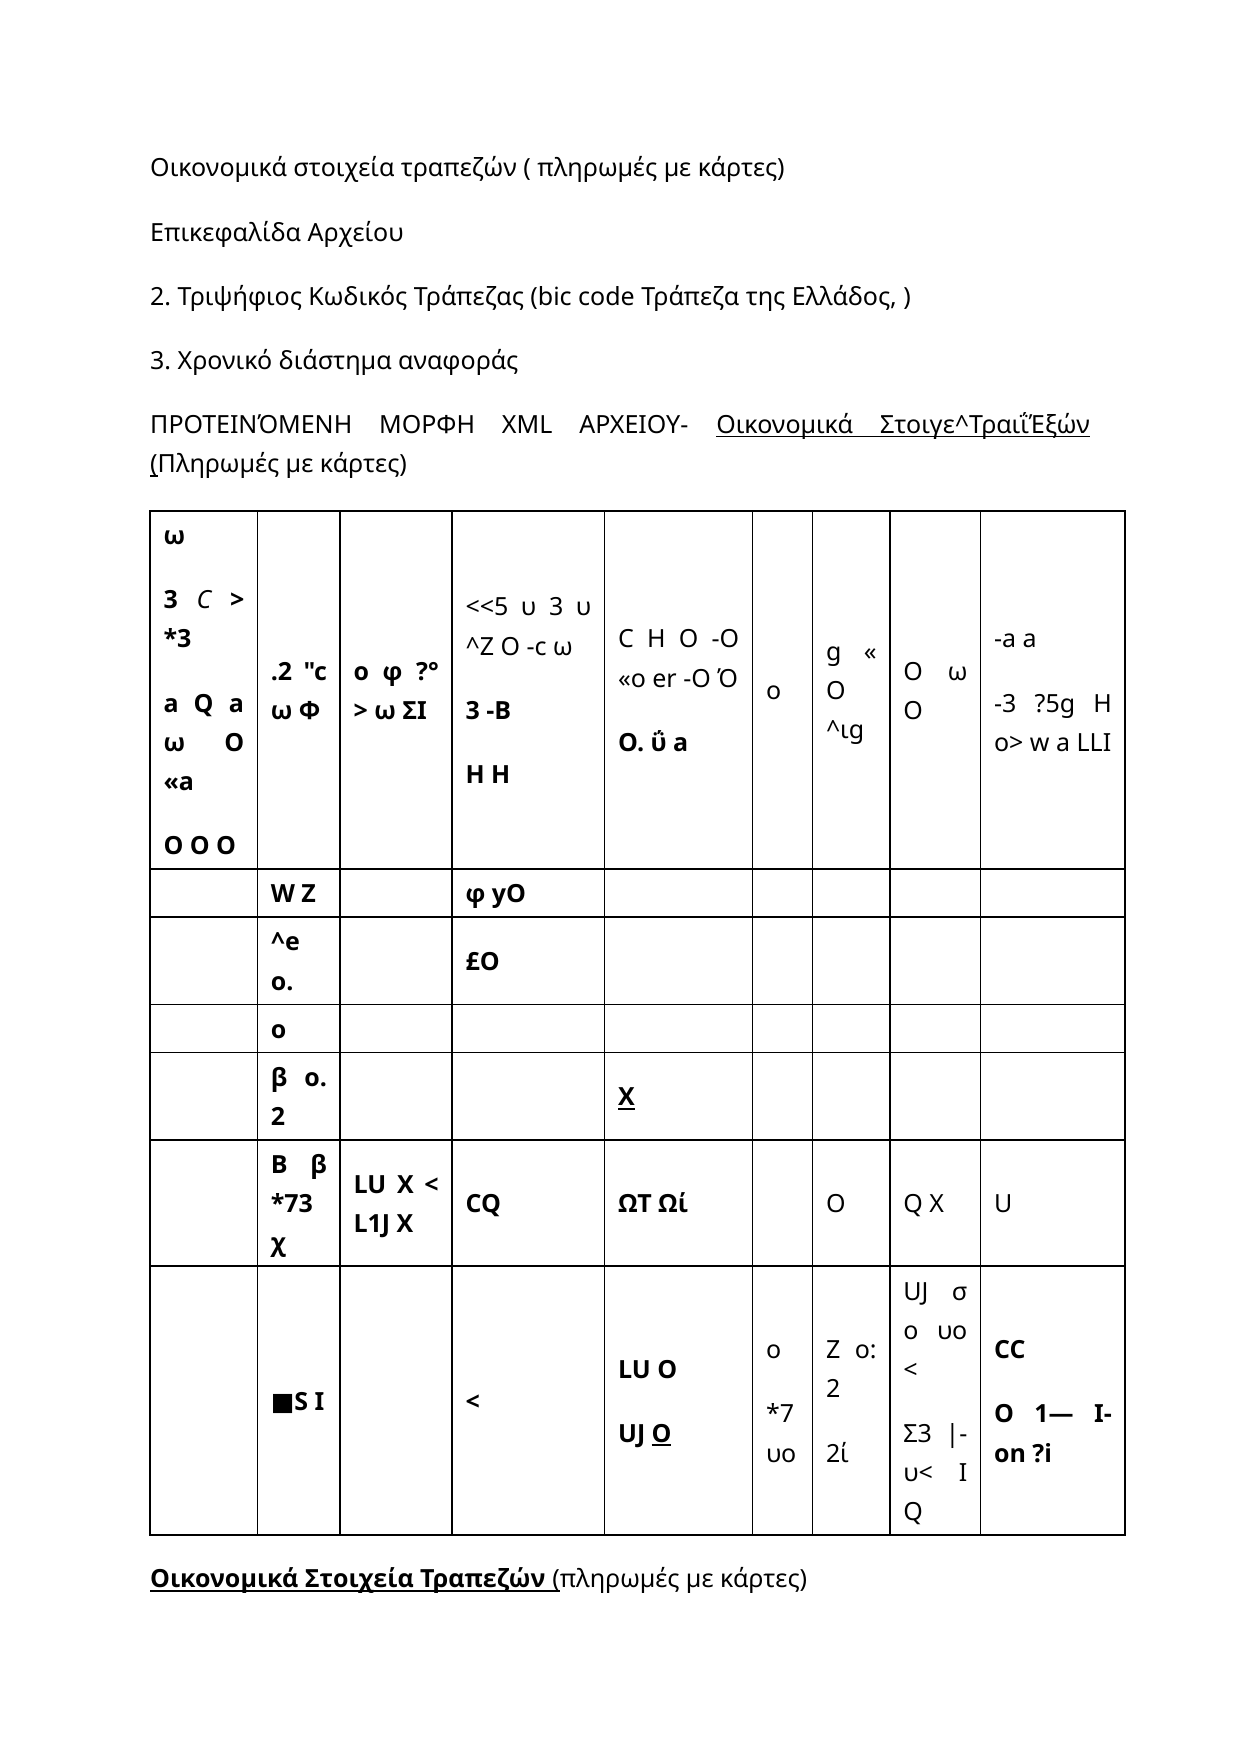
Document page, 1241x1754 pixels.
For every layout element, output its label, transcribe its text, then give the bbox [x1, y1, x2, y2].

table_cell β ο. 2 [258, 1053, 339, 1139]
table_header ο [753, 512, 812, 868]
table_cell [341, 870, 451, 916]
table_cell [605, 1005, 752, 1052]
table_cell o [258, 1005, 339, 1052]
table_cell [341, 1053, 451, 1139]
text 3. Χρονικό διάστημα αναφοράς [150, 342, 1090, 377]
text Οικονομικά Στοιχεία Τραπεζών (πληρωμές με κάρτες) [150, 1561, 1090, 1595]
table_cell [981, 1053, 1124, 1139]
table_cell Ο [813, 1141, 889, 1265]
table_cell LU Ο UJ Ο [605, 1267, 752, 1534]
table_header <<5 υ 3 υ ^Ζ Ο -c ω 3 -Β Η Η [453, 512, 604, 868]
table_header .2 "c ω Φ [258, 512, 339, 868]
table_cell [151, 1141, 257, 1265]
table_header Ο ω Ο [891, 512, 980, 868]
table_cell [753, 1141, 812, 1265]
table_cell [341, 918, 451, 1003]
table_cell [753, 1053, 812, 1139]
table_cell [341, 1005, 451, 1052]
table_cell [753, 918, 812, 1003]
table_header g « Ο ^ιg [813, 512, 889, 868]
table_cell [151, 870, 257, 916]
table_cell [341, 1267, 451, 1534]
table_cell [813, 870, 889, 916]
table_cell ■S Ι [258, 1267, 339, 1534]
table_cell ΩΤ Ωί [605, 1141, 752, 1265]
table_cell X [605, 1053, 752, 1139]
table_cell [891, 1005, 980, 1052]
table_cell φ yΟ [453, 870, 604, 916]
table_cell [605, 918, 752, 1003]
table_header C Η Ο -Ο «ο er -Ο Ό Ο. ΰ a [605, 512, 752, 868]
table_cell [813, 1005, 889, 1052]
table_cell [981, 870, 1124, 916]
table_cell [891, 918, 980, 1003]
table_cell W Z [258, 870, 339, 916]
table_header ω 3 C > *3 a Q a ω Ο «a O O O [151, 512, 257, 868]
table_cell [151, 1267, 257, 1534]
table_cell £Ο [453, 918, 604, 1003]
table_cell [753, 1005, 812, 1052]
text Οικονομικά στοιχεία τραπεζών ( πληρωμές με κάρτες) [150, 150, 1090, 184]
table_cell [453, 1053, 604, 1139]
table_cell [151, 1053, 257, 1139]
table_cell Ζ ο: 2 2ί [813, 1267, 889, 1534]
table_cell < [453, 1267, 604, 1534]
table_cell [891, 870, 980, 916]
table_cell [981, 1005, 1124, 1052]
table_cell Q Χ [891, 1141, 980, 1265]
table_cell [453, 1005, 604, 1052]
table_cell ^e ο. [258, 918, 339, 1003]
table_cell CC O 1— I- on ?i [981, 1267, 1124, 1534]
table_cell [151, 918, 257, 1003]
table_cell [981, 918, 1124, 1003]
table_cell ο *7 υο [753, 1267, 812, 1534]
table_cell [813, 918, 889, 1003]
table_cell [605, 870, 752, 916]
table_cell B β *73 χ [258, 1141, 339, 1265]
table_header ο φ ?° > ω ΣΙ [341, 512, 451, 868]
table_cell LU Χ < L1J Χ [341, 1141, 451, 1265]
table_cell U [981, 1141, 1124, 1265]
text ΠΡΟΤΕΙΝΌΜΕΝΗ ΜΟΡΦΗ XML ΑΡΧΕΙΟΥ- Οικονομικά Στοιγε^ΤραιΐΈξών (Πληρωμές με κάρτες) [150, 407, 1090, 480]
table_cell [753, 870, 812, 916]
text 2. Τριψήφιος Κωδικός Τράπεζας (bic code Τράπεζα της Ελλάδος, ) [150, 278, 1090, 312]
table_cell [891, 1053, 980, 1139]
table_cell CQ [453, 1141, 604, 1265]
text Επικεφαλίδα Αρχείου [150, 214, 1090, 248]
table_cell UJ σ ο υο < Σ3 |- υ< Ι Q [891, 1267, 980, 1534]
table_header -a a -3 ?5g Η ο> w a LLI [981, 512, 1124, 868]
table_cell [813, 1053, 889, 1139]
table_cell [151, 1005, 257, 1052]
